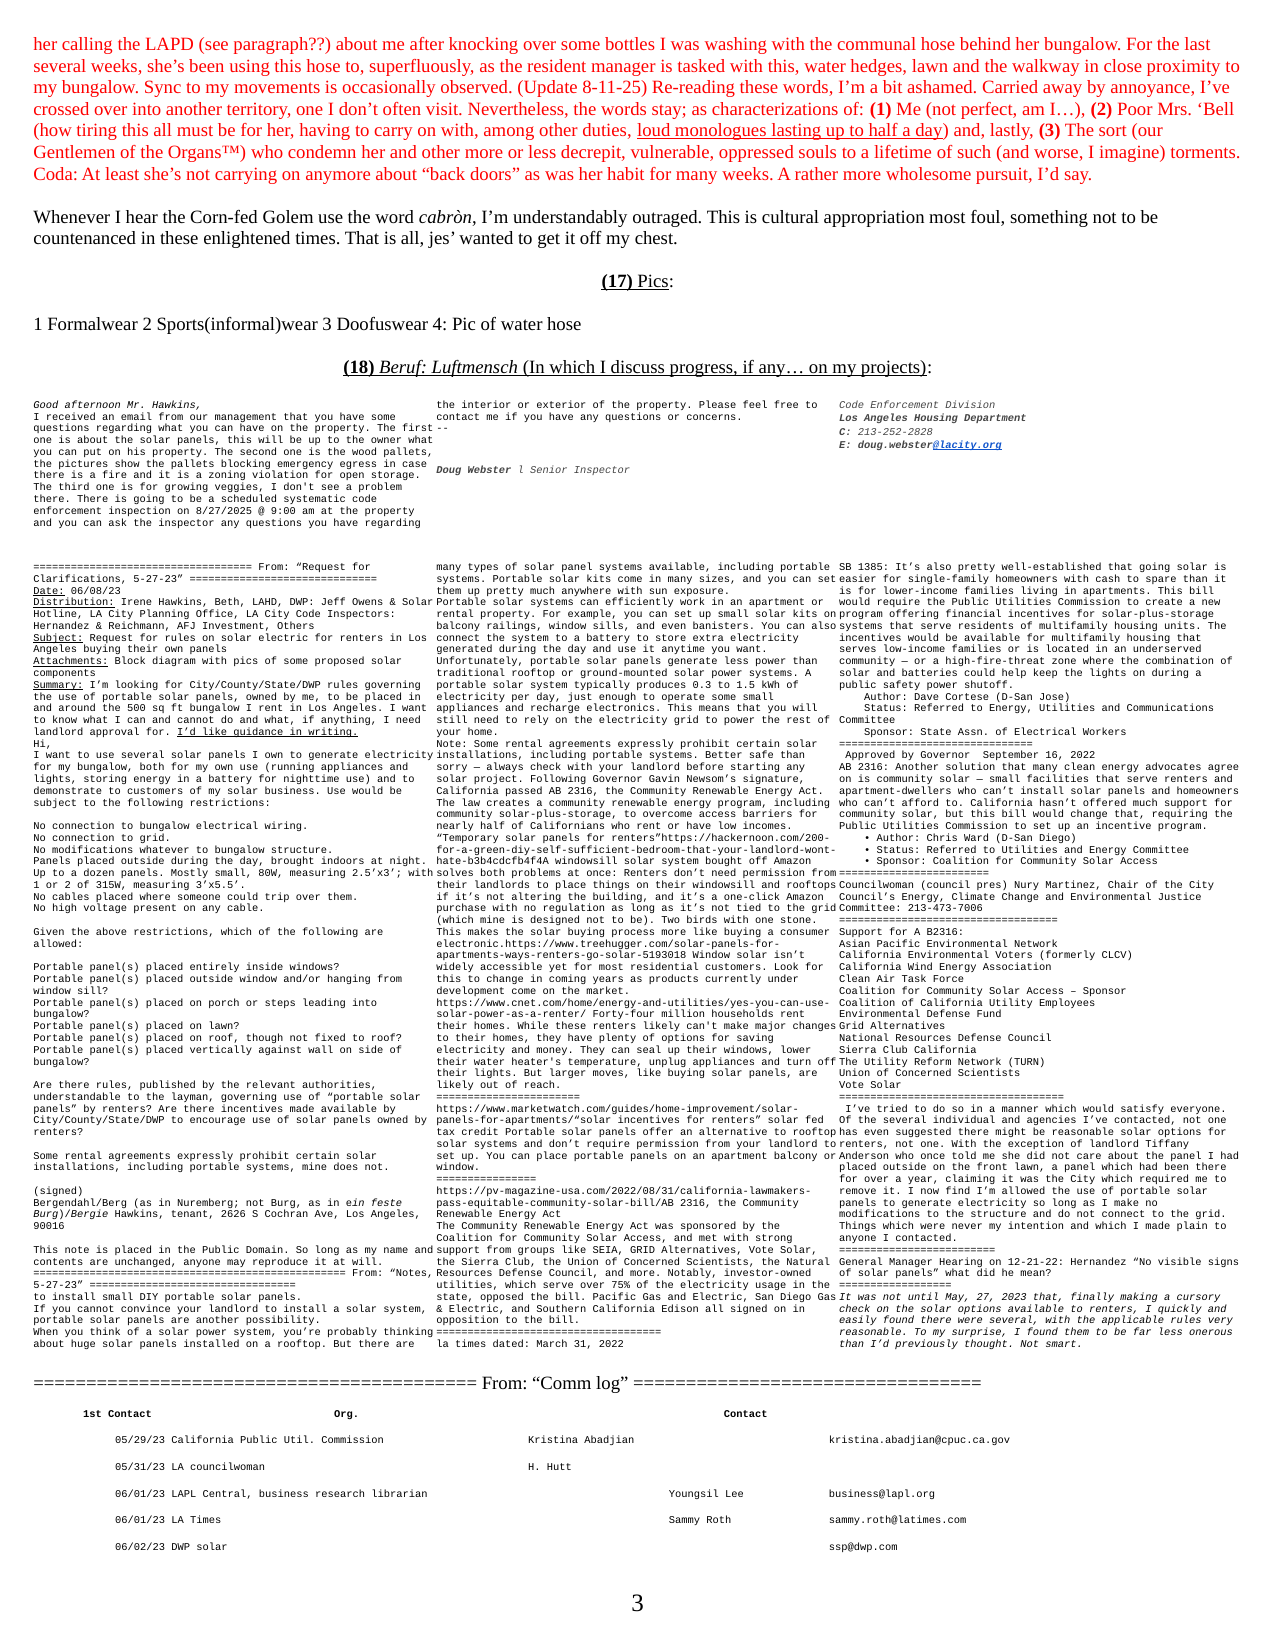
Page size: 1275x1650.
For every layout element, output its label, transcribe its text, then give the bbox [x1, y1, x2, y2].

text Grid Alternatives [839, 1021, 1242, 1033]
text Good afternoon Mr. Hawkins, [33, 399, 436, 411]
text Whenever I hear the Corn-fed Golem use the word cabròn, I’m understandably outraged. This is cultural appropriation most foul, something not to be countenanced in these enlightened times. That is all, jes’ wanted to get it off my chest. [33, 206, 1242, 249]
text National Resources Defense Council [839, 1033, 1242, 1044]
text (18) Beruf: Luftmensch (In which I discuss progress, if any… on my projects): [33, 356, 1242, 378]
text ======================== [839, 868, 1242, 880]
text Bergendahl/Berg (as in Nuremberg; not Burg, as in ein feste Burg)/Bergie Hawkins, tenant, 2626 S Cochran Ave, Los Angeles, 90016 [33, 1197, 436, 1233]
text Clean Air Task Force [839, 974, 1242, 986]
text Panels placed outside during the day, brought indoors at night. [33, 856, 436, 868]
text Portable panel(s) placed outside window and/or hanging from window sill? [33, 974, 436, 997]
text Portable panel(s) placed vertically against wall on side of bungalow? [33, 1044, 436, 1068]
table_cell Sammy Roth [665, 1500, 826, 1527]
text ==================================== [839, 1092, 1242, 1103]
text to install small DIY portable solar panels. [33, 1292, 436, 1303]
text https://pv-magazine-usa.com/2022/08/31/california-lawmakers-pass-equitable-community-solar-bill/AB 2316, the Community Renewable Energy Act [436, 1186, 839, 1221]
text • Sponsor: Coalition for Community Solar Access [839, 856, 1242, 868]
text Attachments: Block diagram with pics of some proposed solar components [33, 656, 436, 679]
table_cell [665, 1420, 826, 1447]
text ================ [436, 1174, 839, 1186]
text The Community Renewable Energy Act was sponsored by the Coalition for Community Solar Access, and met with strong support from groups like SEIA, GRID Alternatives, Vote Solar, the Sierra Club, the Union of Concerned Scientists, the Natural Resources Defense Council, and more. Notably, investor-owned utilities, which serve over 75% of the electricity usage in the state, opposed the bill. Pacific Gas and Electric, San Diego Gas & Electric, and Southern California Edison all signed on in opposition to the bill. [436, 1221, 839, 1327]
text No modifications whatever to bungalow structure. [33, 844, 436, 856]
table_cell [525, 1474, 665, 1500]
table_header 1st Contact [66, 1394, 168, 1420]
text When you think of a solar power system, you’re probably thinking about huge solar panels installed on a rooftop. But there are [33, 1327, 436, 1351]
table_header Contact [665, 1394, 826, 1420]
text (signed) [33, 1186, 436, 1197]
text Environmental Defense Fund [839, 1009, 1242, 1021]
text Hi, [33, 738, 436, 750]
table_cell Youngsil Lee [665, 1474, 826, 1500]
text No connection to bungalow electrical wiring. [33, 821, 436, 833]
text ======================= [436, 1092, 839, 1103]
text ================================================== From: “Notes, 5-27-23” ================================= [33, 1268, 436, 1292]
text Unfortunately, portable solar panels generate less power than traditional rooftop or ground-mounted solar power systems. A portable solar system typically produces 0.3 to 1.5 kWh of electricity per day, just enough to operate some small appliances and recharge electronics. This means that you will still need to rely on the electricity grid to power the rest of your home. [436, 656, 839, 738]
text la times dated: March 31, 2022 [436, 1339, 839, 1351]
table_cell [665, 1447, 826, 1474]
text Portable panel(s) placed on roof, though not fixed to roof? [33, 1033, 436, 1044]
text No connection to grid. [33, 833, 436, 844]
table_cell LA Times [168, 1500, 525, 1527]
text -- [436, 423, 839, 435]
text • Author: Chris Ward (D-San Diego) [839, 833, 1242, 844]
text AB 2316: Another solution that many clean energy advocates agree on is community solar — small facilities that serve renters and apartment-dwellers who can’t install solar panels and homeowners who can’t afford to. California hasn’t offered much support for community solar, but this bill would change that, requiring the Public Utilities Commission to set up an incentive program. [839, 762, 1242, 833]
table_header [826, 1394, 1275, 1420]
text • Status: Referred to Utilities and Energy Committee [839, 844, 1242, 856]
text Portable panel(s) placed entirely inside windows? [33, 962, 436, 974]
table_cell [665, 1527, 826, 1554]
text Some rental agreements expressly prohibit certain solar installations, including portable systems, mine does not. [33, 1150, 436, 1174]
table_header [525, 1394, 665, 1420]
text Up to a dozen panels. Mostly small, 80W, measuring 2.5’x3’; with 1 or 2 of 315W, measuring 3’x5.5’. [33, 868, 436, 891]
text ========================================== From: “Comm log” ================================= [33, 1372, 1242, 1394]
text No cables placed where someone could trip over them. [33, 891, 436, 903]
table_cell California Public Util. Commission [168, 1420, 525, 1447]
text Vote Solar [839, 1080, 1242, 1092]
table_cell business@lapl.org [826, 1474, 1275, 1500]
text No high voltage present on any cable. [33, 903, 436, 915]
text (17) Pics: [33, 270, 1242, 292]
text Note: Some rental agreements expressly prohibit certain solar installations, including portable systems. Better safe than sorry — always check with your landlord before starting any solar project. Following Governor Gavin Newsom’s signature, California passed AB 2316, the Community Renewable Energy Act. The law creates a community renewable energy program, including community solar-plus-storage, to overcome access barriers for nearly half of Californians who rent or have low incomes. “Temporary solar panels for renters”https://hackernoon.com/200-for-a-green-diy-self-sufficient-bedroom-that-your-landlord-wont-hate-b3b4cdcfb4f4A windowsill solar system bought off Amazon solves both problems at once: Renters don’t need permission from their landlords to place things on their windowsill and rooftops if it’s not altering the building, and it’s a one-click Amazon purchase with no regulation as long as it’s not tied to the grid (which mine is designed not to be). Two birds with one stone. This makes the solar buying process more like buying a consumer electronic.https://www.treehugger.com/solar-panels-for-apartments-ways-renters-go-solar-5193018 Window solar isn’t widely accessible yet for most residential customers. Look for this to change in coming years as products currently under development come on the market. https://www.cnet.com/home/energy-and-utilities/yes-you-can-use-solar-power-as-a-renter/ Forty-four million households rent their homes. While these renters likely can't make major changes to their homes, they have plenty of options for saving electricity and money. They can seal up their windows, lower their water heater's temperature, unplug appliances and turn off their lights. But larger moves, like buying solar panels, are likely out of reach. [436, 738, 839, 1092]
table_cell Kristina Abadjian [525, 1420, 665, 1447]
text It was not until May, 27, 2023 that, finally making a cursory check on the solar options available to renters, I quickly and easily found there were several, with the applicable rules very reasonable. To my surprise, I found them to be far less onerous than I’d previously thought. Not smart. [839, 1292, 1242, 1351]
text Given the above restrictions, which of the following are allowed: [33, 927, 436, 950]
table_cell ssp@dwp.com [826, 1527, 1275, 1554]
table_cell [525, 1527, 665, 1554]
text Coalition for Community Solar Access – Sponsor [839, 986, 1242, 997]
table_cell [525, 1500, 665, 1527]
text Date: 06/08/23 [33, 585, 436, 597]
table_cell 05/31/23 [66, 1447, 168, 1474]
text Councilwoman (council pres) Nury Martinez, Chair of the City Council’s Energy, Climate Change and Environmental Justice Committee: 213-473-7006 [839, 880, 1242, 915]
text =================================== [839, 915, 1242, 927]
table_cell LA councilwoman [168, 1447, 525, 1474]
text The Utility Reform Network (TURN) [839, 1056, 1242, 1068]
text California Wind Energy Association [839, 962, 1242, 974]
text I’ve tried to do so in a manner which would satisfy everyone. Of the several individual and agencies I’ve contacted, not one has even suggested there might be reasonable solar options for renters, not one. With the exception of landlord Tiffany Anderson who once told me she did not care about the panel I had placed outside on the front lawn, a panel which had been there for over a year, claiming it was the City which required me to remove it. I now find I’m allowed the use of portable solar panels to generate electricity so long as I make no modifications to the structure and do not connect to the grid. Things which were never my intention and which I made plain to anyone I contacted. [839, 1103, 1242, 1244]
text C: 213-252-2828 [839, 426, 1242, 438]
text Status: Referred to Energy, Utilities and Communications Committee [839, 703, 1242, 727]
text Portable panel(s) placed on lawn? [33, 1021, 436, 1033]
text =============================== [839, 738, 1242, 750]
text If you cannot convince your landlord to install a solar system, portable solar panels are another possibility. [33, 1303, 436, 1327]
text E: doug.webster@lacity.org [839, 440, 1242, 452]
text 1 Formalwear 2 Sports(informal)wear 3 Doofuswear 4: Pic of water hose [33, 313, 1223, 335]
table_header Org. [168, 1394, 525, 1420]
text =================================== From: “Request for Clarifications, 5-27-23” ============================== [33, 562, 436, 585]
table_cell 06/02/23 [66, 1527, 168, 1554]
text Los Angeles Housing Department [839, 413, 1242, 425]
text General Manager Hearing on 12-21-22: Hernandez “No visible signs of solar panels” what did he mean? [839, 1256, 1242, 1280]
table_cell H. Hutt [525, 1447, 665, 1474]
text Summary: I’m looking for City/County/State/DWP rules governing the use of portable solar panels, owned by me, to be placed in and around the 500 sq ft bungalow I rent in Los Angeles. I want to know what I can and cannot do and what, if anything, I need landlord approval for. I’d like guidance in writing. [33, 679, 436, 738]
text Doug Webster l Senior Inspector [436, 464, 839, 476]
text Coalition of California Utility Employees [839, 997, 1242, 1009]
text Portable panel(s) placed on porch or steps leading into bungalow? [33, 997, 436, 1021]
text Sierra Club California [839, 1044, 1242, 1056]
table_cell DWP solar [168, 1527, 525, 1554]
text Sponsor: State Assn. of Electrical Workers [839, 727, 1242, 738]
text California Environmental Voters (formerly CLCV) [839, 950, 1242, 962]
text many types of solar panel systems available, including portable systems. Portable solar kits come in many sizes, and you can set them up pretty much anywhere with sun exposure. [436, 562, 839, 597]
text ================== [839, 1280, 1242, 1292]
text Approved by Governor September 16, 2022 [839, 750, 1242, 762]
text her calling the LAPD (see paragraph??) about me after knocking over some bottles I was washing with the communal hose behind her bungalow. For the last several weeks, she’s been using this hose to, superfluously, as the resident manager is tasked with this, water hedges, lawn and the walkway in close proximity to my bungalow. Sync to my movements is occasionally observed. (Update 8-11-25) Re-reading these words, I’m a bit ashamed. Carried away by annoyance, I’ve crossed over into another territory, one I don’t often visit. Nevertheless, the words stay; as characterizations of: (1) Me (not perfect, am I…), (2) Poor Mrs. ‘Bell (how tiring this all must be for her, having to carry on with, among other duties, loud monologues lasting up to half a day) and, lastly, (3) The sort (our Gentlemen of the Organs™) who condemn her and other more or less decrepit, vulnerable, oppressed souls to a lifetime of such (and worse, I imagine) torments. Coda: At least she’s not carrying on anymore about “back doors” as was her habit for many weeks. A rather more wholesome pursuit, I’d say. [33, 33, 1242, 184]
text Distribution: Irene Hawkins, Beth, LAHD, DWP: Jeff Owens & Solar Hotline, LA City Planning Office, LA City Code Inspectors: Hernandez & Reichmann, AFJ Investment, Others [33, 597, 436, 632]
table_cell 05/29/23 [66, 1420, 168, 1447]
text ==================================== [436, 1327, 839, 1339]
table_cell [826, 1447, 1275, 1474]
text This note is placed in the Public Domain. So long as my name and contents are unchanged, anyone may reproduce it at will. [33, 1244, 436, 1268]
text Asian Pacific Environmental Network [839, 938, 1242, 950]
text Union of Concerned Scientists [839, 1068, 1242, 1080]
text SB 1385: It’s also pretty well-established that going solar is easier for single-family homeowners with cash to spare than it is for lower-income families living in apartments. This bill would require the Public Utilities Commission to create a new program offering financial incentives for solar-plus-storage systems that serve residents of multifamily housing units. The incentives would be available for multifamily housing that serves low-income families or is located in an underserved community — or a high-fire-threat zone where the combination of solar and batteries could help keep the lights on during a public safety power shutoff. [839, 562, 1242, 691]
text Code Enforcement Division [839, 399, 1242, 411]
text I received an email from our management that you have some questions regarding what you can have on the property. The first one is about the solar panels, this will be up to the owner what you can put on his property. The second one is the wood pallets, the pictures show the pallets blocking emergency egress in case there is a fire and it is a zoning violation for open storage. The third one is for growing veggies, I don't see a problem there. There is going to be a scheduled systematic code enforcement inspection on 8/27/2025 @ 9:00 am at the property and you can ask the inspector any questions you have regarding the interior or exterior of the property. Please feel free to contact me if you have any questions or concerns. [33, 399, 839, 529]
table_cell 06/01/23 [66, 1500, 168, 1527]
text Are there rules, published by the relevant authorities, understandable to the layman, governing use of “portable solar panels” by renters? Are there incentives made available by City/County/State/DWP to encourage use of solar panels owned by renters? [33, 1080, 436, 1139]
table_cell kristina.abadjian@cpuc.ca.gov [826, 1420, 1275, 1447]
text I want to use several solar panels I own to generate electricity for my bungalow, both for my own use (running appliances and lights, storing energy in a battery for nighttime use) and to demonstrate to customers of my solar business. Use would be subject to the following restrictions: [33, 750, 436, 809]
text Subject: Request for rules on solar electric for renters in Los Angeles buying their own panels [33, 632, 436, 656]
text https://www.marketwatch.com/guides/home-improvement/solar-panels-for-apartments/“solar incentives for renters” solar fed tax credit Portable solar panels offer an alternative to rooftop solar systems and don’t require permission from your landlord to set up. You can place portable panels on an apartment balcony or window. [436, 1103, 839, 1174]
table_cell 06/01/23 [66, 1474, 168, 1500]
text ========================= [839, 1244, 1242, 1256]
text Support for A B2316: [839, 927, 1242, 938]
text Portable solar systems can efficiently work in an apartment or rental property. For example, you can set up small solar kits on balcony railings, window sills, and even banisters. You can also connect the system to a battery to store extra electricity generated during the day and use it anytime you want. [436, 597, 839, 656]
table_cell LAPL Central, business research librarian [168, 1474, 525, 1500]
text Author: Dave Cortese (D-San Jose) [839, 691, 1242, 703]
table_cell sammy.roth@latimes.com [826, 1500, 1275, 1527]
